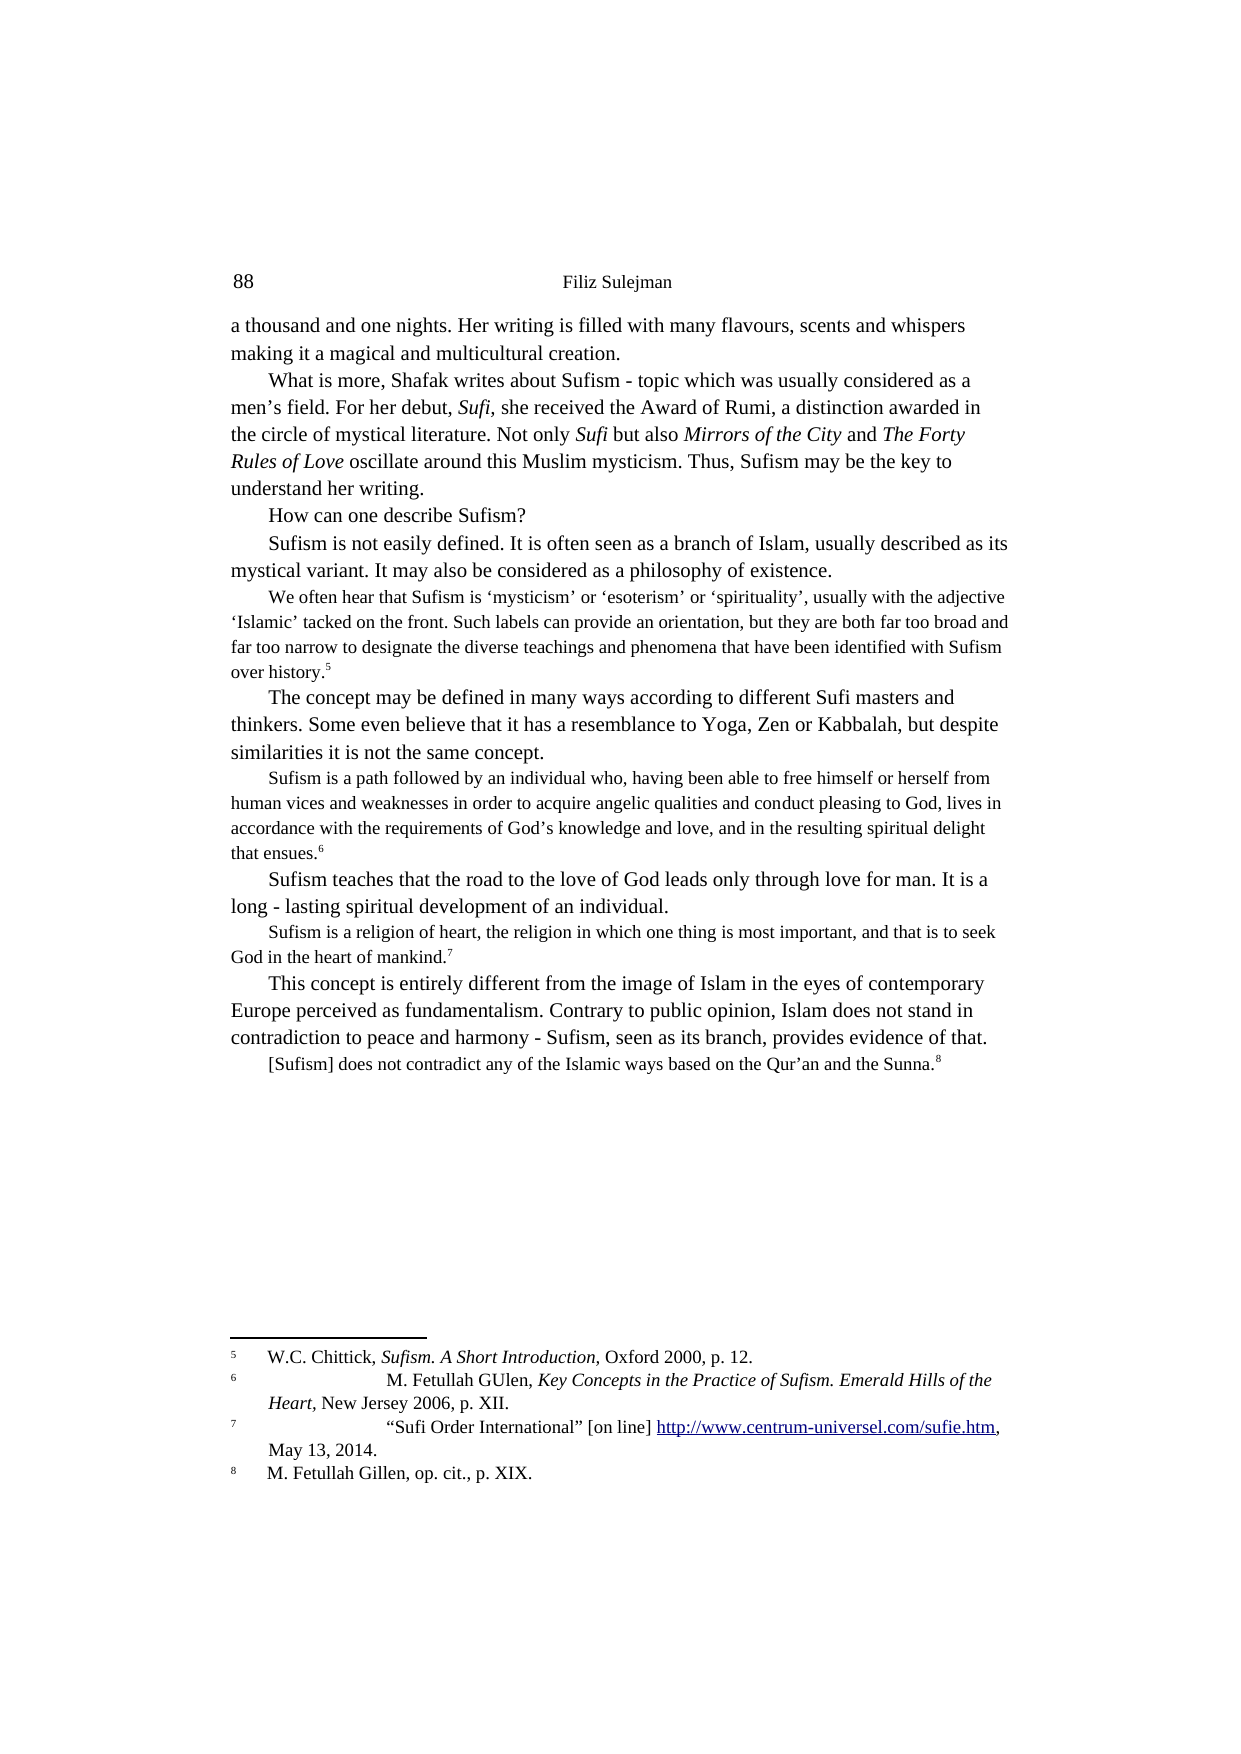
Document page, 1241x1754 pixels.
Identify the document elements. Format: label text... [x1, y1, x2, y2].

text a thousand and one nights. Her writing is filled with many flavours, scents and whis­pers making it a magical and multicultural creation. [231, 310, 1011, 364]
text M. Fetullah Gillen, op. cit., p. XIX. [231, 1460, 1011, 1483]
text [Sufism] does not contradict any of the Islamic ways based on the Qur’an and the Sunna. [231, 1049, 1011, 1074]
text The concept may be defined in many ways according to different Sufi masters and thinkers. Some even believe that it has a resemblance to Yoga, Zen or Kabbalah, but despite similarities it is not the same concept. [231, 682, 1011, 764]
text Sufism is a religion of heart, the religion in which one thing is most important, and that is to seek God in the heart of mankind. [231, 918, 1011, 968]
text “Sufi Order International” [on line] http://www.centrum-universel.com/sufie.htm, May 13, 2014. [231, 1414, 1011, 1460]
text This concept is entirely different from the image of Islam in the eyes of con­temporary Europe perceived as fundamentalism. Contrary to public opinion, Islam does not stand in contradiction to peace and harmony - Sufism, seen as its branch, provides evidence of that. [231, 968, 1011, 1049]
text W.C. Chittick, Sufism. A Short Introduction, Oxford 2000, p. 12. [231, 1344, 1011, 1367]
text Sufism teaches that the road to the love of God leads only through love for man. It is a long - lasting spiritual development of an individual. [231, 864, 1011, 918]
text We often hear that Sufism is ‘mysticism’ or ‘esoterism’ or ‘spirituality’, usually with the adjective ‘Islamic’ tacked on the front. Such labels can provide an orientation, but they are both far too broad and far too narrow to designate the diverse teachings and phenomena that have been identified with Sufism over history. [231, 582, 1011, 682]
text M. Fetullah GUlen, Key Concepts in the Practice of Sufism. Emerald Hills of the Heart, New Jersey 2006, p. XII. [231, 1367, 1011, 1414]
text How can one describe Sufism? [231, 500, 1011, 527]
text Sufism is not easily defined. It is often seen as a branch of Islam, usually de­scribed as its mystical variant. It may also be considered as a philosophy of existence. [231, 527, 1011, 582]
text What is more, Shafak writes about Sufism - topic which was usually considered as a men’s field. For her debut, Sufi, she received the Award of Rumi, a distinction awarded in the circle of mystical literature. Not only Sufi but also Mirrors of the City and The Forty Rules of Love oscillate around this Muslim mysticism. Thus, Sufism may be the key to understand her writing. [231, 364, 1011, 500]
text Sufism is a path followed by an individual who, having been able to free himself or herself from human vices and weaknesses in order to acquire angelic qualities and con­duct pleasing to God, lives in accordance with the requirements of God’s knowledge and love, and in the resulting spiritual delight that ensues. [231, 764, 1011, 864]
